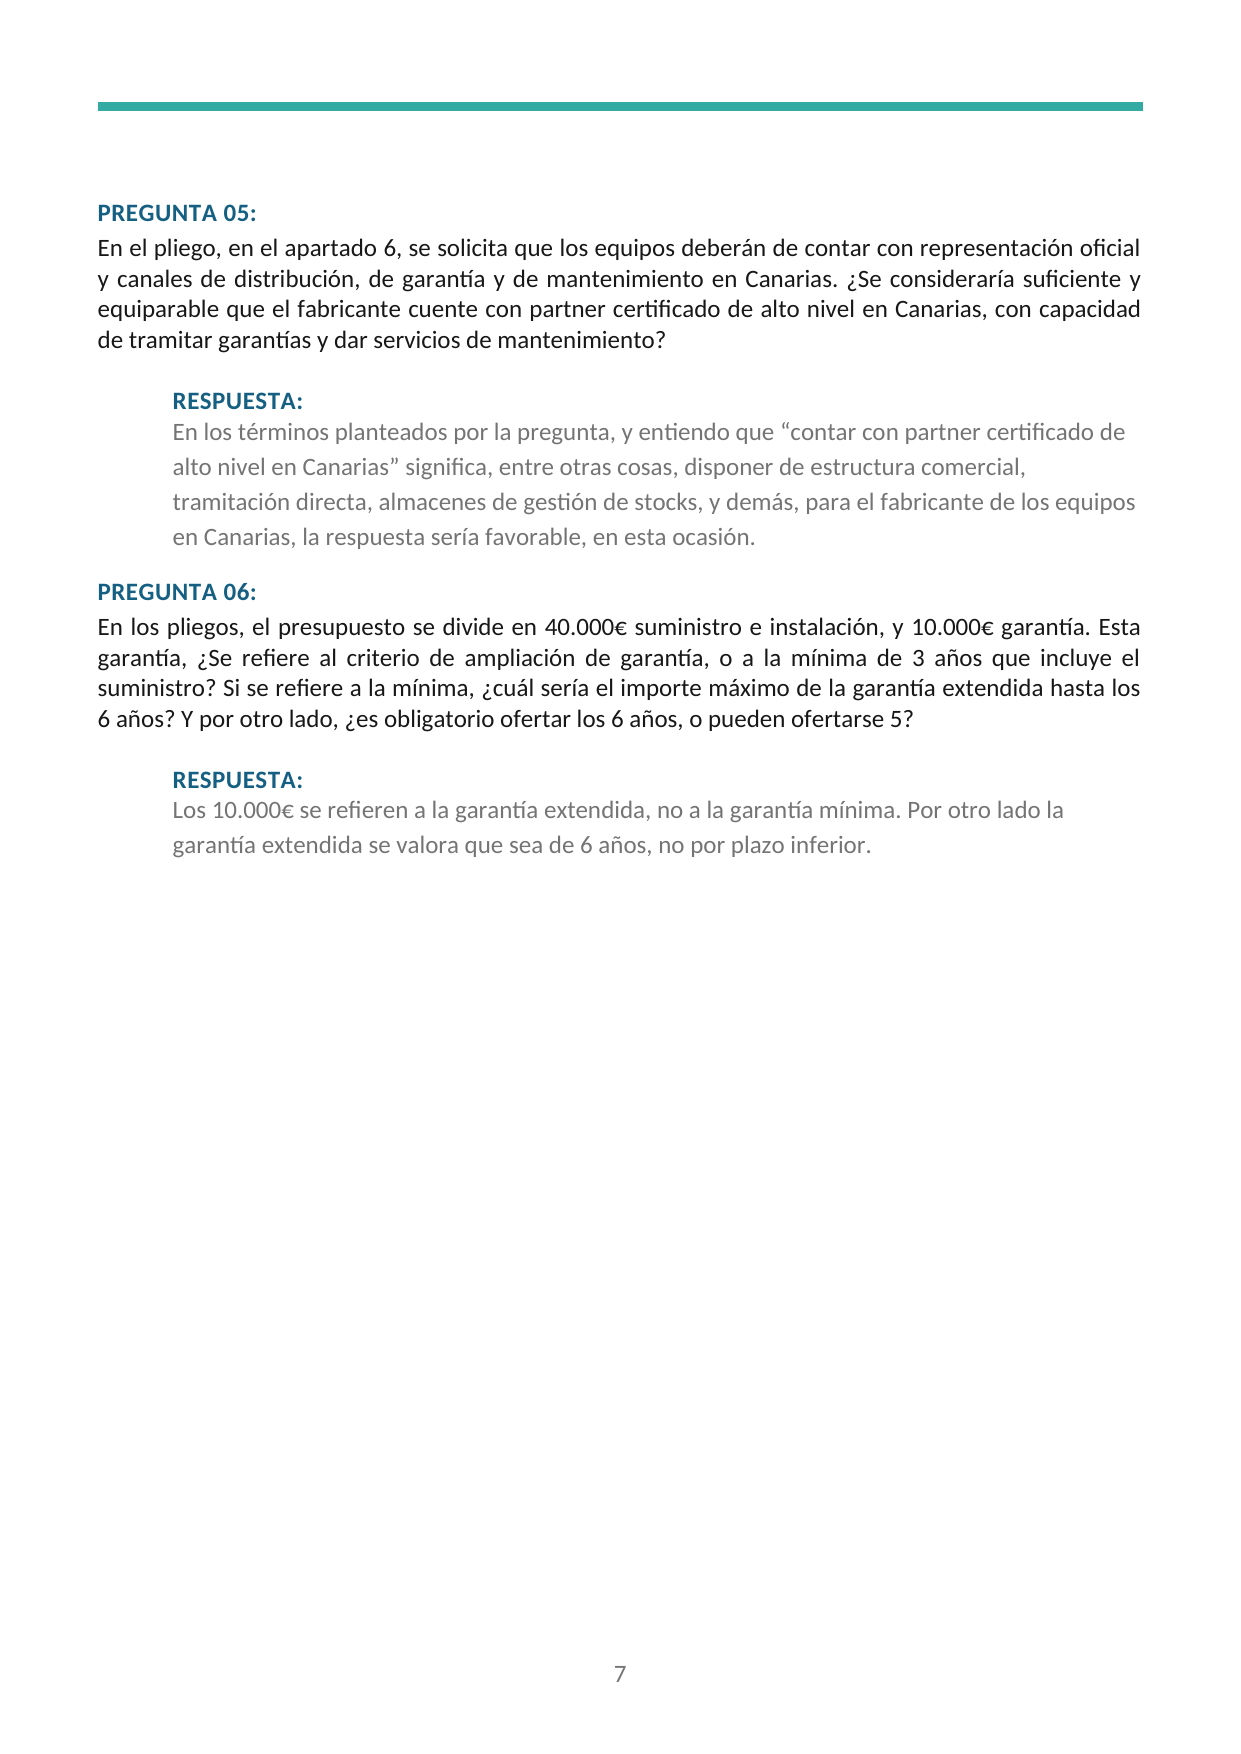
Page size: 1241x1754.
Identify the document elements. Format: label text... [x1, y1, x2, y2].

text En el pliego, en el apartado 6, se solicita que los equipos deberán de contar con representación oficial y canales de distribución, de garantía y de mantenimiento en Canarias. ¿Se consideraría suficiente y equiparable que el fabricante cuente con partner certificado de alto nivel en Canarias, con capacidad de tramitar garantías y dar servicios de mantenimiento? [97, 233, 1143, 355]
text PREGUNTA 06: [97, 577, 1143, 607]
text RESPUESTA: [172, 764, 1143, 795]
text En los pliegos, el presupuesto se divide en 40.000€ suministro e instalación, y 10.000€ garantía. Esta garantía, ¿Se refiere al criterio de ampliación de garantía, o a la mínima de 3 años que incluye el suministro? Si se refiere a la mínima, ¿cuál sería el importe máximo de la garantía extendida hasta los 6 años? Y por otro lado, ¿es obligatorio ofertar los 6 años, o pueden ofertarse 5? [97, 612, 1143, 734]
text PREGUNTA 05: [97, 198, 1143, 228]
text Los 10.000€ se refieren a la garantía extendida, no a la garantía mínima. Por otro lado la garantía extendida se valora que sea de 6 años, no por plazo inferior. [172, 795, 1143, 860]
text En los términos planteados por la pregunta, y entiendo que “contar con partner certificado de alto nivel en Canarias” significa, entre otras cosas, disponer de estructura comercial, tramitación directa, almacenes de gestión de stocks, y demás, para el fabricante de los equipos en Canarias, la respuesta sería favorable, en esta ocasión. [172, 416, 1143, 551]
text RESPUESTA: [172, 385, 1143, 416]
